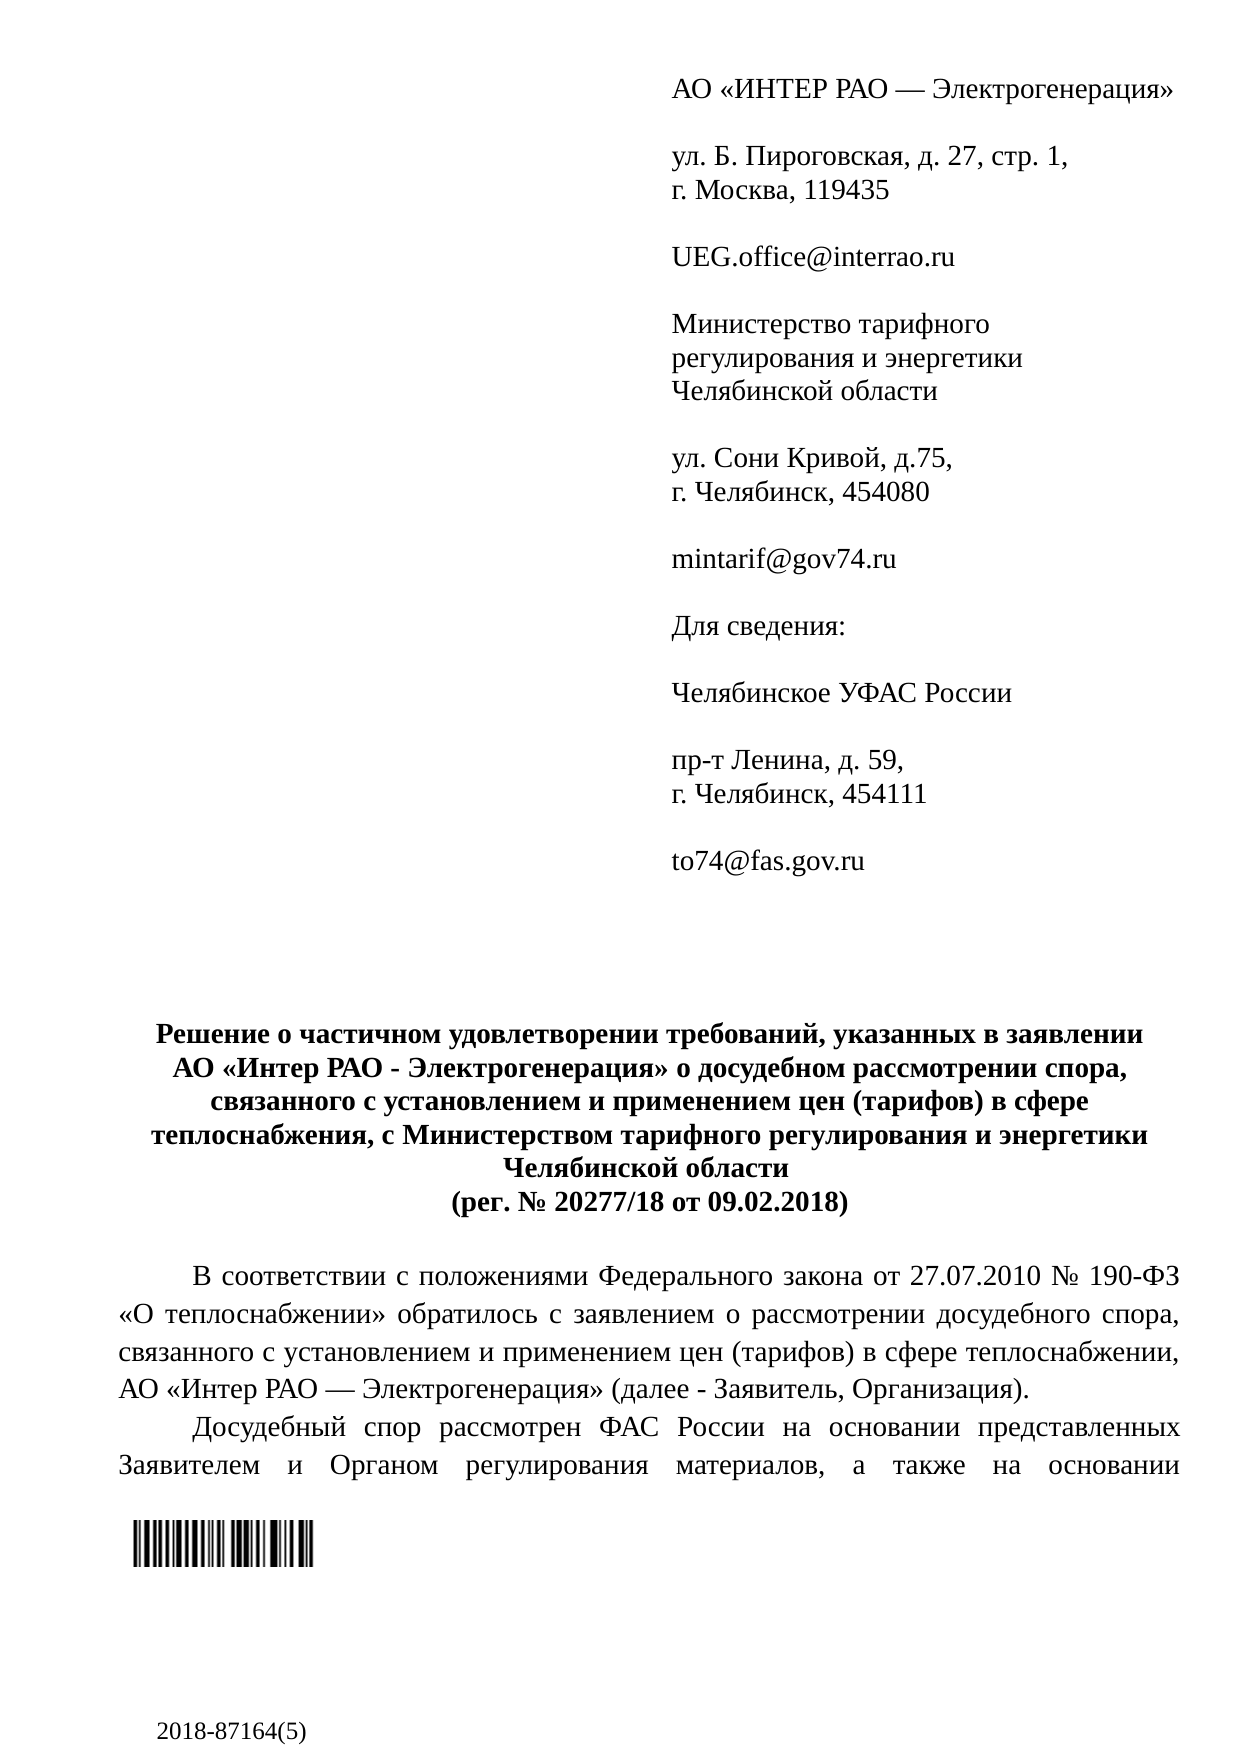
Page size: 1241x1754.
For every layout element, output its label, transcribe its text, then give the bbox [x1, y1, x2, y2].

text Решение о частичном удовлетворении требований, указанных в заявлении АО «Интер РАО - Электрогенерация» о досудебном рассмотрении спора, связанного с установлением и применением цен (тарифов) в сфере теплоснабжения, с Министерством тарифного регулирования и энергетики Челябинской области [118, 1016, 1181, 1184]
text (peг. № 20277/18 от 09.02.2018) [118, 1184, 1181, 1217]
picture [118, 1520, 331, 1567]
text В соответствии с положениями Федерального закона от 27.07.2010 № 190-ФЗ «О теплоснабжении» обратилось с заявлением о рассмотрении досудебного спора, связанного с установлением и применением цен (тарифов) в сфере теплоснабжении, АО «Интер РАО — Электрогенерация» (далее - Заявитель, Организация). [118, 1255, 1181, 1407]
text Досудебный спор рассмотрен ФАС России на основании представленных Заявителем и Органом регулирования материалов, а также на основании [118, 1407, 1181, 1482]
table_header АО «ИНТЕР РАО — Электрогенерация» ул. Б. Пироговская, д. 27, стр. 1, г. Москва, 119435 UEG.office@interrao.ru Министерство тарифного регулирования и энергетики Челябинской области ул. Сони Кривой, д.75, г. Челябинск, 454080 mintarif@gov74.ru Для сведения: Челябинское УФАС России пр-т Ленина, д. 59, г. Челябинск, 454111 to74@fas.gov.ru [666, 66, 1181, 916]
